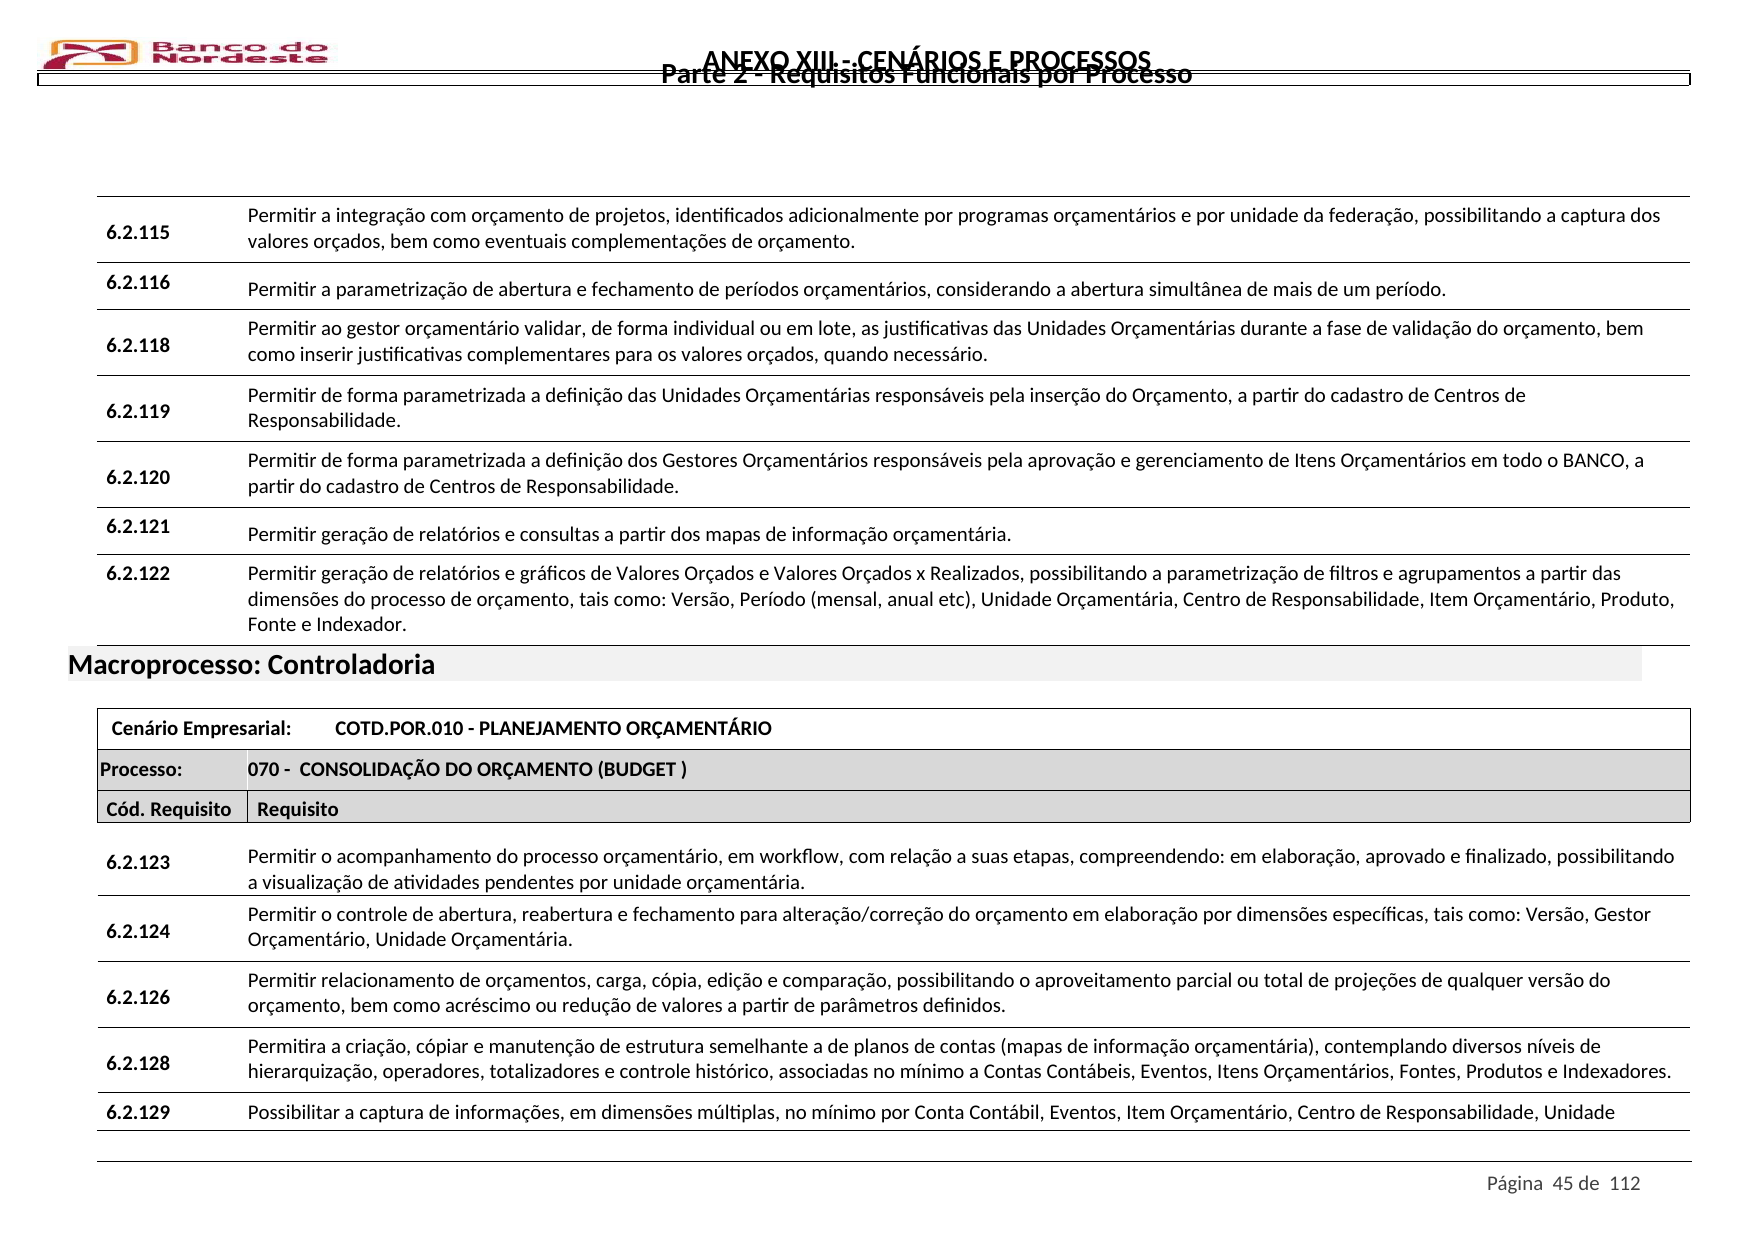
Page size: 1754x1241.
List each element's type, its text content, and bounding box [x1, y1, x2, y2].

table_cell 070 - CONSOLIDAÇÃO DO ORÇAMENTO (BUDGET ) [248, 750, 1690, 790]
table_cell Permitira a criação, cópiar e manutenção de estrutura semelhante a de planos de contas (mapas de informação orçamentária), contemplando diversos níveis de hierarquização, operadores, totalizadores e controle histórico, associadas no mínimo a Contas Contábeis, Eventos, Itens Orçamentários, Fontes, Produtos e Indexadores. [248, 1028, 1690, 1092]
table_header COTD.POR.010 - PLANEJAMENTO ORÇAMENTÁRIO [335, 709, 1690, 749]
table_cell Permitir o acompanhamento do processo orçamentário, em workflow, com relação a suas etapas, compreendendo: em elaboração, aprovado e finalizado, possibilitando a visualização de atividades pendentes por unidade orçamentária. [248, 823, 1690, 894]
table_cell Permitir geração de relatórios e gráficos de Valores Orçados e Valores Orçados x Realizados, possibilitando a parametrização de filtros e agrupamentos a partir das dimensões do processo de orçamento, tais como: Versão, Período (mensal, anual etc), Unidade Orçamentária, Centro de Responsabilidade, Item Orçamentário, Produto, Fonte e Indexador. [248, 555, 1690, 645]
table_cell Permitir de forma parametrizada a definição das Unidades Orçamentárias responsáveis pela inserção do Orçamento, a partir do cadastro de Centros de Responsabilidade. [248, 376, 1690, 441]
table_cell 6.2.120 [97, 442, 247, 507]
table_cell 6.2.121 [97, 508, 247, 553]
picture [37, 37, 338, 70]
table_cell Cód. Requisito [98, 791, 247, 822]
table_cell Permitir geração de relatórios e consultas a partir dos mapas de informação orçamentária. [248, 508, 1690, 553]
table_cell Permitir o controle de abertura, reabertura e fechamento para alteração/correção do orçamento em elaboração por dimensões específicas, tais como: Versão, Gestor Orçamentário, Unidade Orçamentária. [248, 896, 1690, 961]
table_cell 6.2.118 [97, 310, 247, 375]
text Macroprocesso: Controladoria [68, 646, 1642, 681]
table_cell 6.2.115 [97, 197, 247, 262]
table_cell 6.2.126 [97, 962, 247, 1026]
table_cell 6.2.129 [97, 1093, 247, 1130]
table_cell Permitir relacionamento de orçamentos, carga, cópia, edição e comparação, possibilitando o aproveitamento parcial ou total de projeções de qualquer versão do orçamento, bem como acréscimo ou redução de valores a partir de parâmetros definidos. [248, 962, 1690, 1026]
table_cell Permitir a parametrização de abertura e fechamento de períodos orçamentários, considerando a abertura simultânea de mais de um período. [248, 263, 1690, 309]
table_cell 6.2.123 [97, 823, 247, 894]
table_header Cenário Empresarial: [98, 709, 335, 749]
table_cell Processo: [98, 750, 247, 790]
table_cell 6.2.116 [97, 263, 247, 309]
table_cell Possibilitar a captura de informações, em dimensões múltiplas, no mínimo por Conta Contábil, Eventos, Item Orçamentário, Centro de Responsabilidade, Unidade [248, 1093, 1690, 1130]
table_cell Permitir ao gestor orçamentário validar, de forma individual ou em lote, as justificativas das Unidades Orçamentárias durante a fase de validação do orçamento, bem como inserir justificativas complementares para os valores orçados, quando necessário. [248, 310, 1690, 375]
table_cell Permitir a integração com orçamento de projetos, identificados adicionalmente por programas orçamentários e por unidade da federação, possibilitando a captura dos valores orçados, bem como eventuais complementações de orçamento. [248, 197, 1690, 262]
table_cell Permitir de forma parametrizada a definição dos Gestores Orçamentários responsáveis pela aprovação e gerenciamento de Itens Orçamentários em todo o BANCO, a partir do cadastro de Centros de Responsabilidade. [248, 442, 1690, 507]
table_cell 6.2.124 [97, 896, 247, 961]
table_cell Requisito [248, 791, 1690, 822]
table_cell 6.2.122 [97, 555, 247, 645]
table_cell 6.2.128 [97, 1028, 247, 1092]
table_cell 6.2.119 [97, 376, 247, 441]
